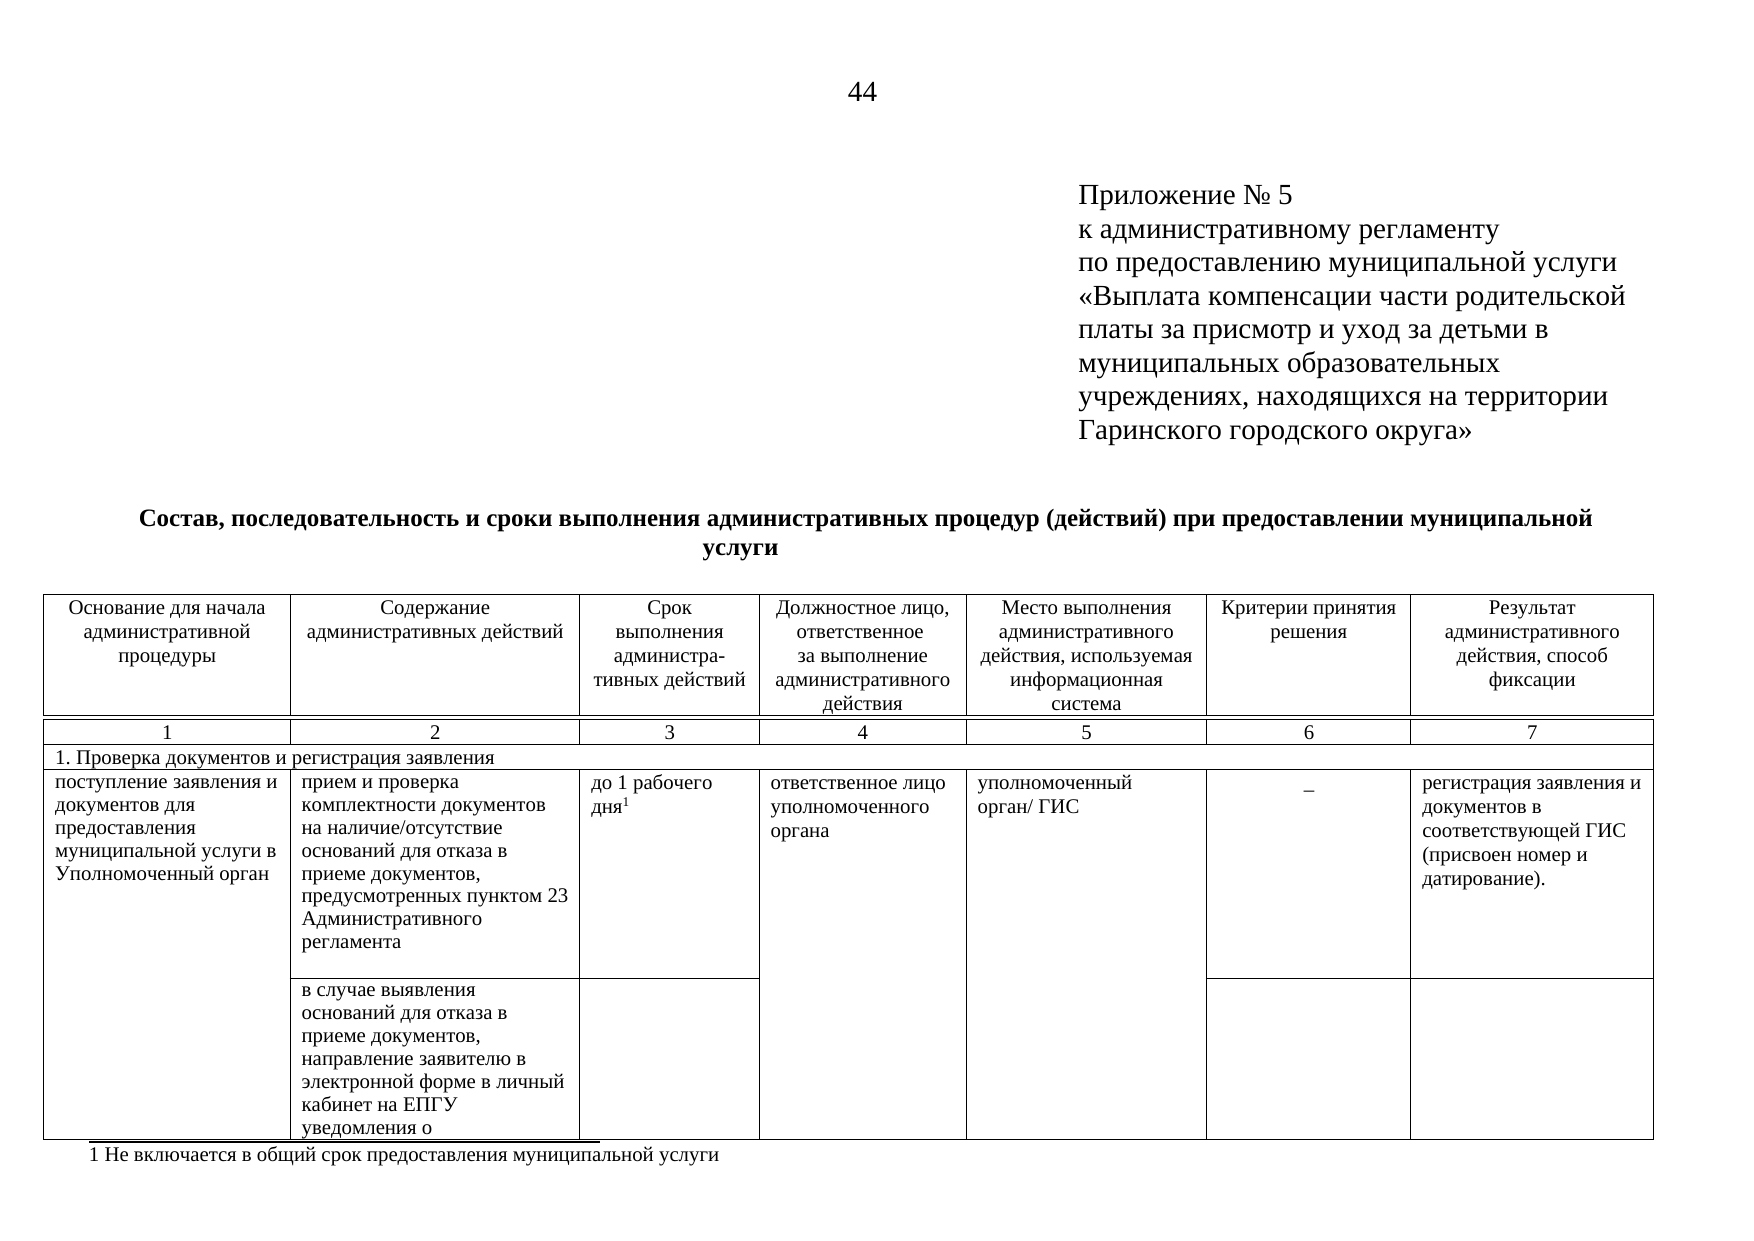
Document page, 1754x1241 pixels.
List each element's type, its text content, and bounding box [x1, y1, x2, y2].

table_header Критерии принятия решения [1207, 595, 1410, 715]
table_cell 1. Проверка документов и регистрация заявления [44, 745, 1653, 769]
table_header 7 [1411, 720, 1653, 744]
table_header Содержание административных действий [291, 595, 579, 715]
table_cell в случае выявления оснований для отказа в приеме документов, направление заявителю в электронной форме в личный кабинет на ЕПГУ уведомления о [291, 979, 579, 1139]
table_cell регистрация заявления и документов в соответствующей ГИС (присвоен номер и датирование). [1411, 770, 1653, 977]
table_header 1 [44, 720, 290, 744]
table_header 5 [967, 720, 1206, 744]
table_cell ответственное лицо уполномоченного органа [760, 770, 966, 1139]
text Состав, последовательность и сроки выполнения административных процедур (действий) при предоставлении муниципальной услуги [138, 503, 1636, 561]
table_header Срок выполнения администра-тивных действий [580, 595, 759, 715]
text к административному регламенту [89, 211, 1636, 244]
table_cell [580, 979, 759, 1139]
table_cell прием и проверка комплектности документов на наличие/отсутствие оснований для отказа в приеме документов, предусмотренных пунктом 23 Административного регламента [291, 770, 579, 977]
table_header 6 [1207, 720, 1410, 744]
table_cell поступление заявления и документов для предоставления муниципальной услуги в Уполномоченный орган [44, 770, 290, 1139]
table_header 2 [291, 720, 579, 744]
table_header 3 [580, 720, 759, 744]
table_cell уполномоченный орган/ ГИС [967, 770, 1206, 1139]
table_cell _ [1207, 770, 1410, 977]
table_cell [1207, 979, 1410, 1139]
table_cell [1411, 979, 1653, 1139]
table_header Должностное лицо, ответственное за выполнение административного действия [760, 595, 966, 715]
table_header Результат административного действия, способ фиксации [1411, 595, 1653, 715]
table_cell до 1 рабочего дня [580, 770, 759, 977]
text по предоставлению муниципальной услуги «Выплата компенсации части родительской платы за присмотр и уход за детьми в муниципальных образовательных учреждениях, находящихся на территории Гаринского городского округа» [1078, 244, 1636, 446]
table_header 4 [760, 720, 966, 744]
table_header Место выполнения административного действия, используемая информационная система [967, 595, 1206, 715]
table_header Основание для начала административной процедуры [44, 595, 290, 715]
text Приложение № 5 [89, 177, 1636, 211]
